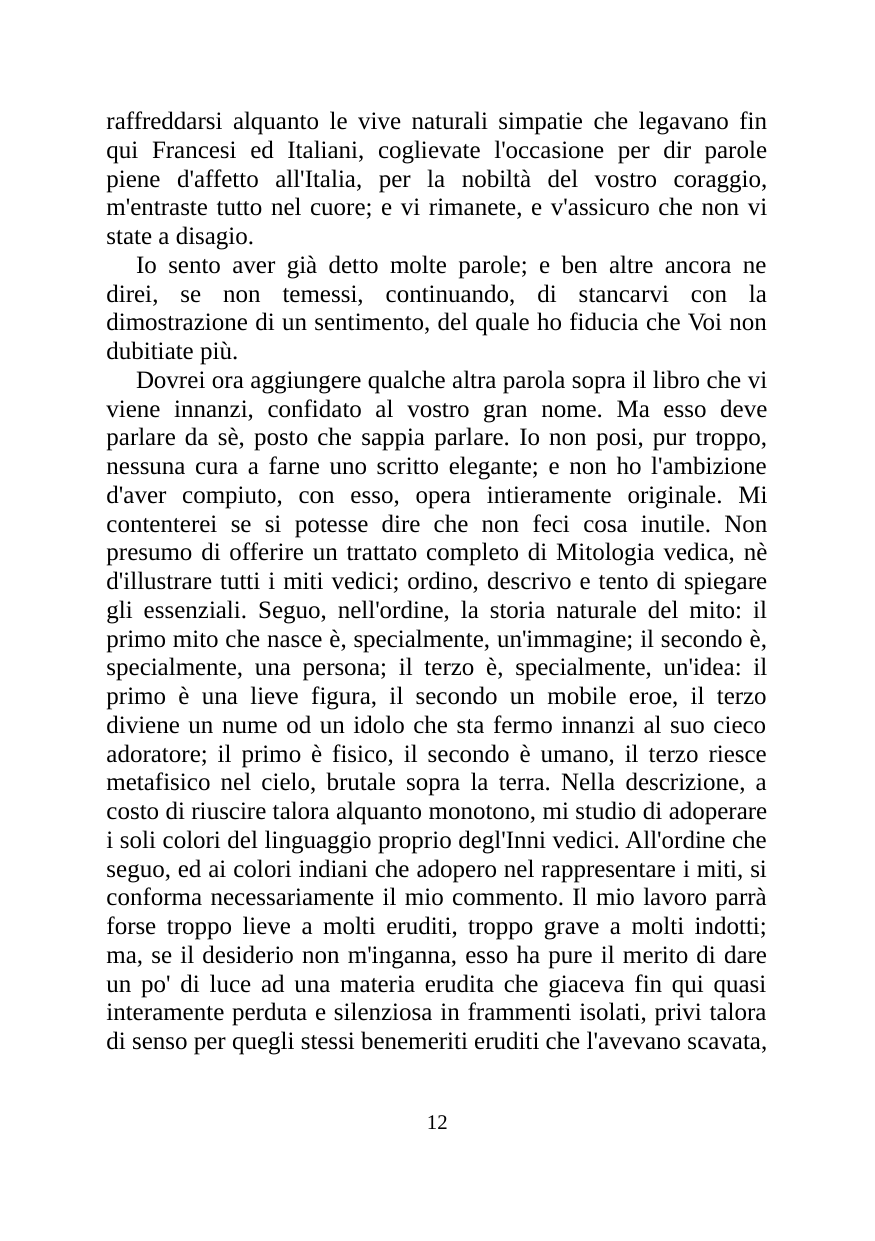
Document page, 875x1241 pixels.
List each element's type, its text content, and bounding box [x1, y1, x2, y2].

text raffreddarsi alquanto le vive naturali simpatie che legavano fin qui Francesi ed Italiani, coglievate l'occasione per dir parole piene d'affetto all'Italia, per la nobiltà del vostro coraggio, m'entraste tutto nel cuore; e vi rimanete, e v'assicuro che non vi state a disagio. [106, 106, 768, 250]
text Dovrei ora aggiungere qualche altra parola sopra il libro che vi viene innanzi, confidato al vostro gran nome. Ma esso deve parlare da sè, posto che sappia parlare. Io non posi, pur troppo, nessuna cura a farne uno scritto elegante; e non ho l'ambizione d'aver compiuto, con esso, opera intieramente originale. Mi contenterei se si potesse dire che non feci cosa inutile. Non presumo di offerire un trattato completo di Mitologia vedica, nè d'illustrare tutti i miti vedici; ordino, descrivo e tento di spiegare gli essenziali. Seguo, nell'ordine, la storia naturale del mito: il primo mito che nasce è, specialmente, un'immagine; il secondo è, specialmente, una persona; il terzo è, specialmente, un'idea: il primo è una lieve figura, il secondo un mobile eroe, il terzo diviene un nume od un idolo che sta fermo innanzi al suo cieco adoratore; il primo è fisico, il secondo è umano, il terzo riesce metafisico nel cielo, brutale sopra la terra. Nella descrizione, a costo di riuscire talora alquanto monotono, mi studio di adoperare i soli colori del linguaggio proprio degl'Inni vedici. All'ordine che seguo, ed ai colori indiani che adopero nel rappresentare i miti, si conforma necessariamente il mio commento. Il mio lavoro parrà forse troppo lieve a molti eruditi, troppo grave a molti indotti; ma, se il desiderio non m'inganna, esso ha pure il merito di dare un po' di luce ad una materia erudita che giaceva fin qui quasi interamente perduta e silenziosa in frammenti isolati, privi talora di senso per quegli stessi benemeriti eruditi che l'avevano scavata, [106, 365, 768, 1055]
text Io sento aver già detto molte parole; e ben altre ancora ne direi, se non temessi, continuando, di stancarvi con la dimostrazione di un sentimento, del quale ho fiducia che Voi non dubitiate più. [106, 250, 768, 365]
